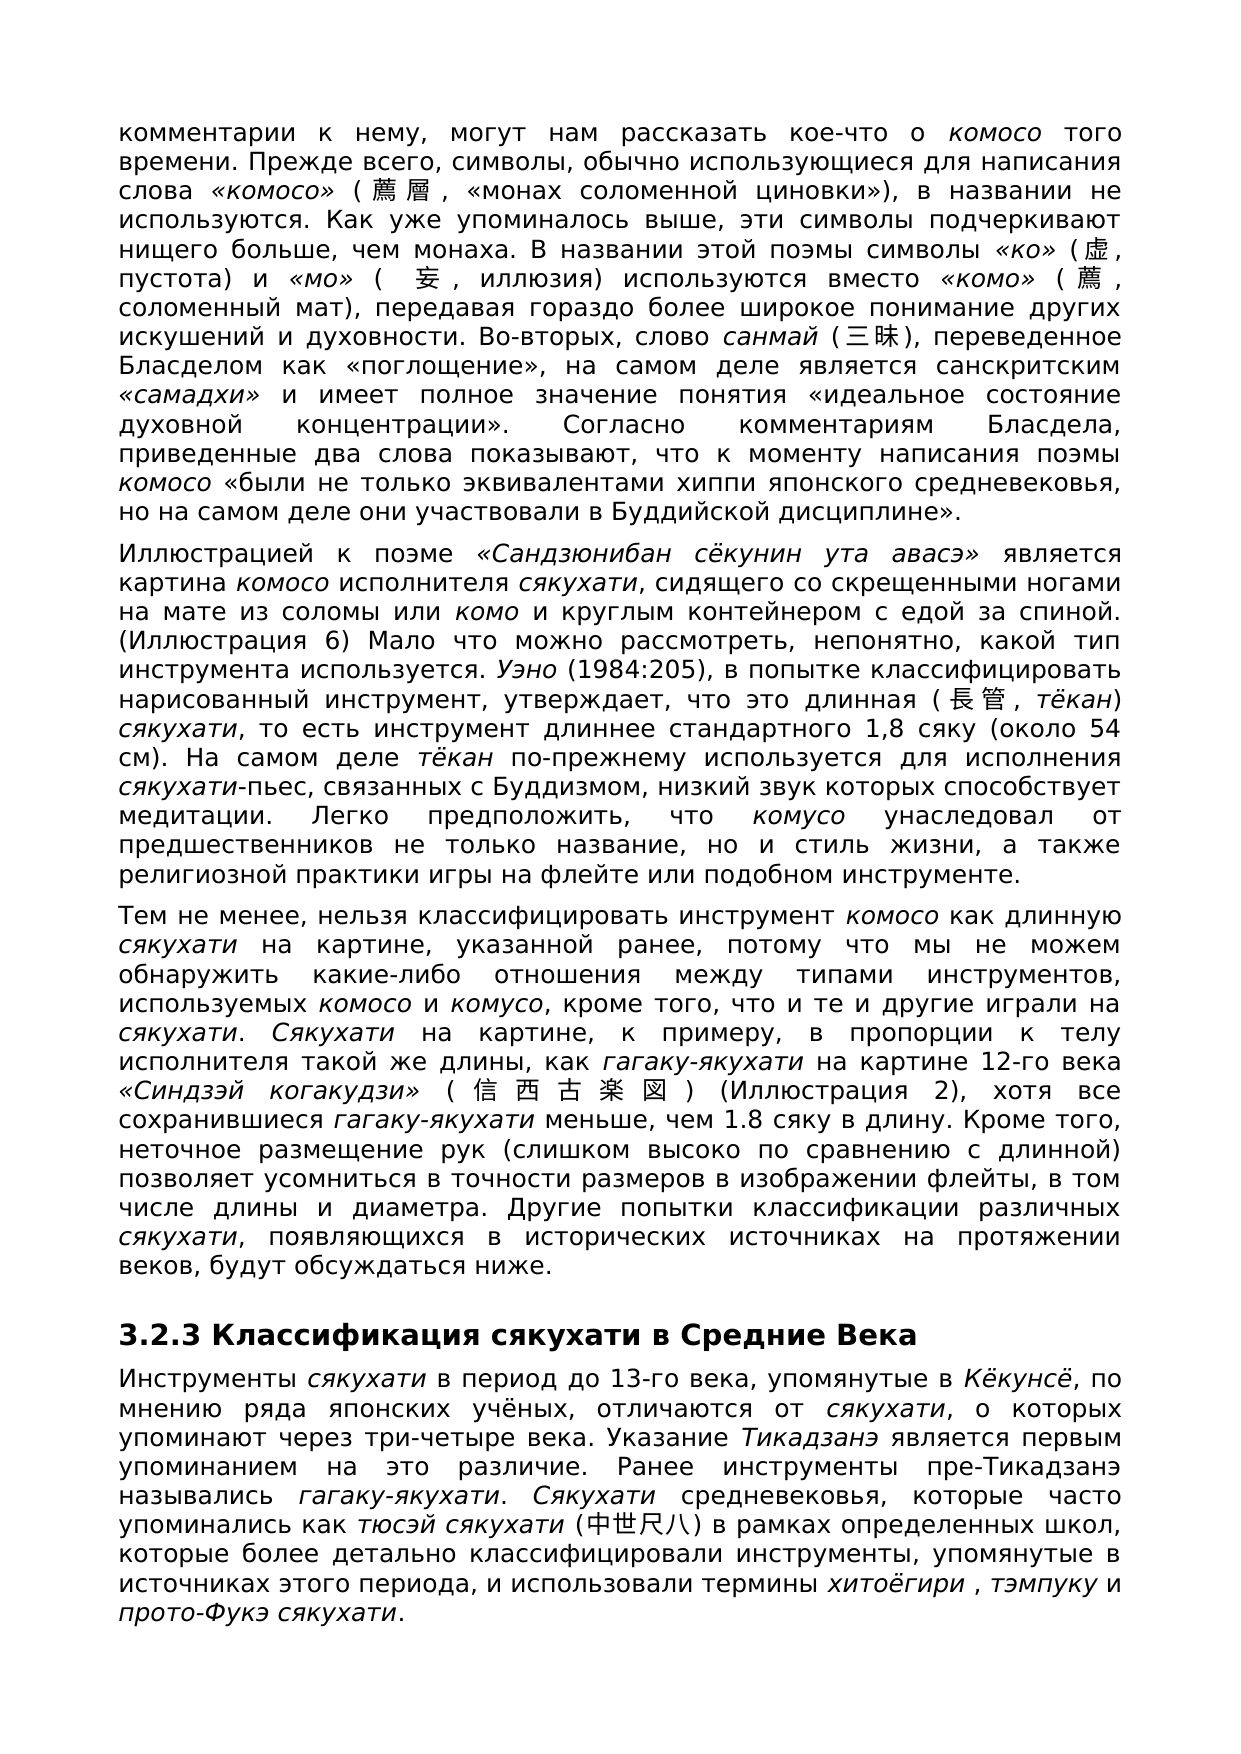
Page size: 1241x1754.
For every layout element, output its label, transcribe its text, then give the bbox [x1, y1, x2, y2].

text Иллюстрацией к поэме «Сандзюнибан сёкунин ута авасэ» является картина комосо исполнителя сякухати, сидящего со скрещенными ногами на мате из соломы или комо и круглым контейнером с едой за спиной. (Иллюстрация 6) Мало что можно рассмотреть, непонятно, какой тип инструмента используется. Уэно (1984:205), в попытке классифицировать нарисованный инструмент, утверждает, что это длинная (長管, тёкан) сякухати, то есть инструмент длиннее стандартного 1,8 сяку (около 54 см). На самом деле тёкан по-прежнему используется для исполнения сякухати-пьес, связанных с Буддизмом, низкий звук которых способствует медитации. Легко предположить, что комусо унаследовал от предшественников не только название, но и стиль жизни, а также религиозной практики игры на флейте или подобном инструменте. [118, 539, 1122, 889]
text Инструменты сякухати в период до 13-го века, упомянутые в Кёкунсё, по мнению ряда японских учёных, отличаются от сякухати, о которых упоминают через три-четыре века. Указание Тикадзанэ является первым упоминанием на это различие. Ранее инструменты пре-Тикадзанэ назывались гагаку-якухати. Сякухати средневековья, которые часто упоминались как тюсэй сякухати (中世尺八) в рамках определенных школ, которые более детально классифицировали инструменты, упомянутые в источниках этого периода, и использовали термины хитоёгири , тэмпуку и прото-Фукэ сякухати. [118, 1364, 1122, 1627]
text Тем не менее, нельзя классифицировать инструмент комосо как длинную сякухати на картине, указанной ранее, потому что мы не можем обнаружить какие-либо отношения между типами инструментов, используемых комосо и комусо, кроме того, что и те и другие играли на сякухати. Сякухати на картине, к примеру, в пропорции к телу исполнителя такой же длины, как гагаку-якухати на картине 12-го века «Синдзэй когакудзи» (信西古楽図) (Иллюстрация 2), хотя все сохранившиеся гагаку-якухати меньше, чем 1.8 сяку в длину. Кроме того, неточное размещение рук (слишком высоко по сравнению с длинной) позволяет усомниться в точности размеров в изображении флейты, в том числе длины и диаметра. Другие попытки классификации различных сякухати, появляющихся в исторических источниках на протяжении веков, будут обсуждаться ниже. [118, 901, 1122, 1281]
subtitle 3.2.3 Классификация сякухати в Средние Века [118, 1318, 1122, 1352]
text комментарии к нему, могут нам рассказать кое-что о комосо того времени. Прежде всего, символы, обычно использующиеся для написания слова «комосо» (薦層, «монах соломенной циновки»), в названии не используются. Как уже упоминалось выше, эти символы подчеркивают нищего больше, чем монаха. В названии этой поэмы символы «ко» (虚, пустота) и «мо» ( 妄, иллюзия) используются вместо «комо» (薦, соломенный мат), передавая гораздо более широкое понимание других искушений и духовности. Во-вторых, слово санмай (三昧), переведенное Бласделом как «поглощение», на самом деле является санскритским «самадхи» и имеет полное значение понятия «идеальное состояние духовной концентрации». Согласно комментариям Бласдела, приведенные два слова показывают, что к моменту написания поэмы комосо «были не только эквивалентами хиппи японского средневековья, но на самом деле они участвовали в Буддийской дисциплине». [118, 118, 1122, 526]
